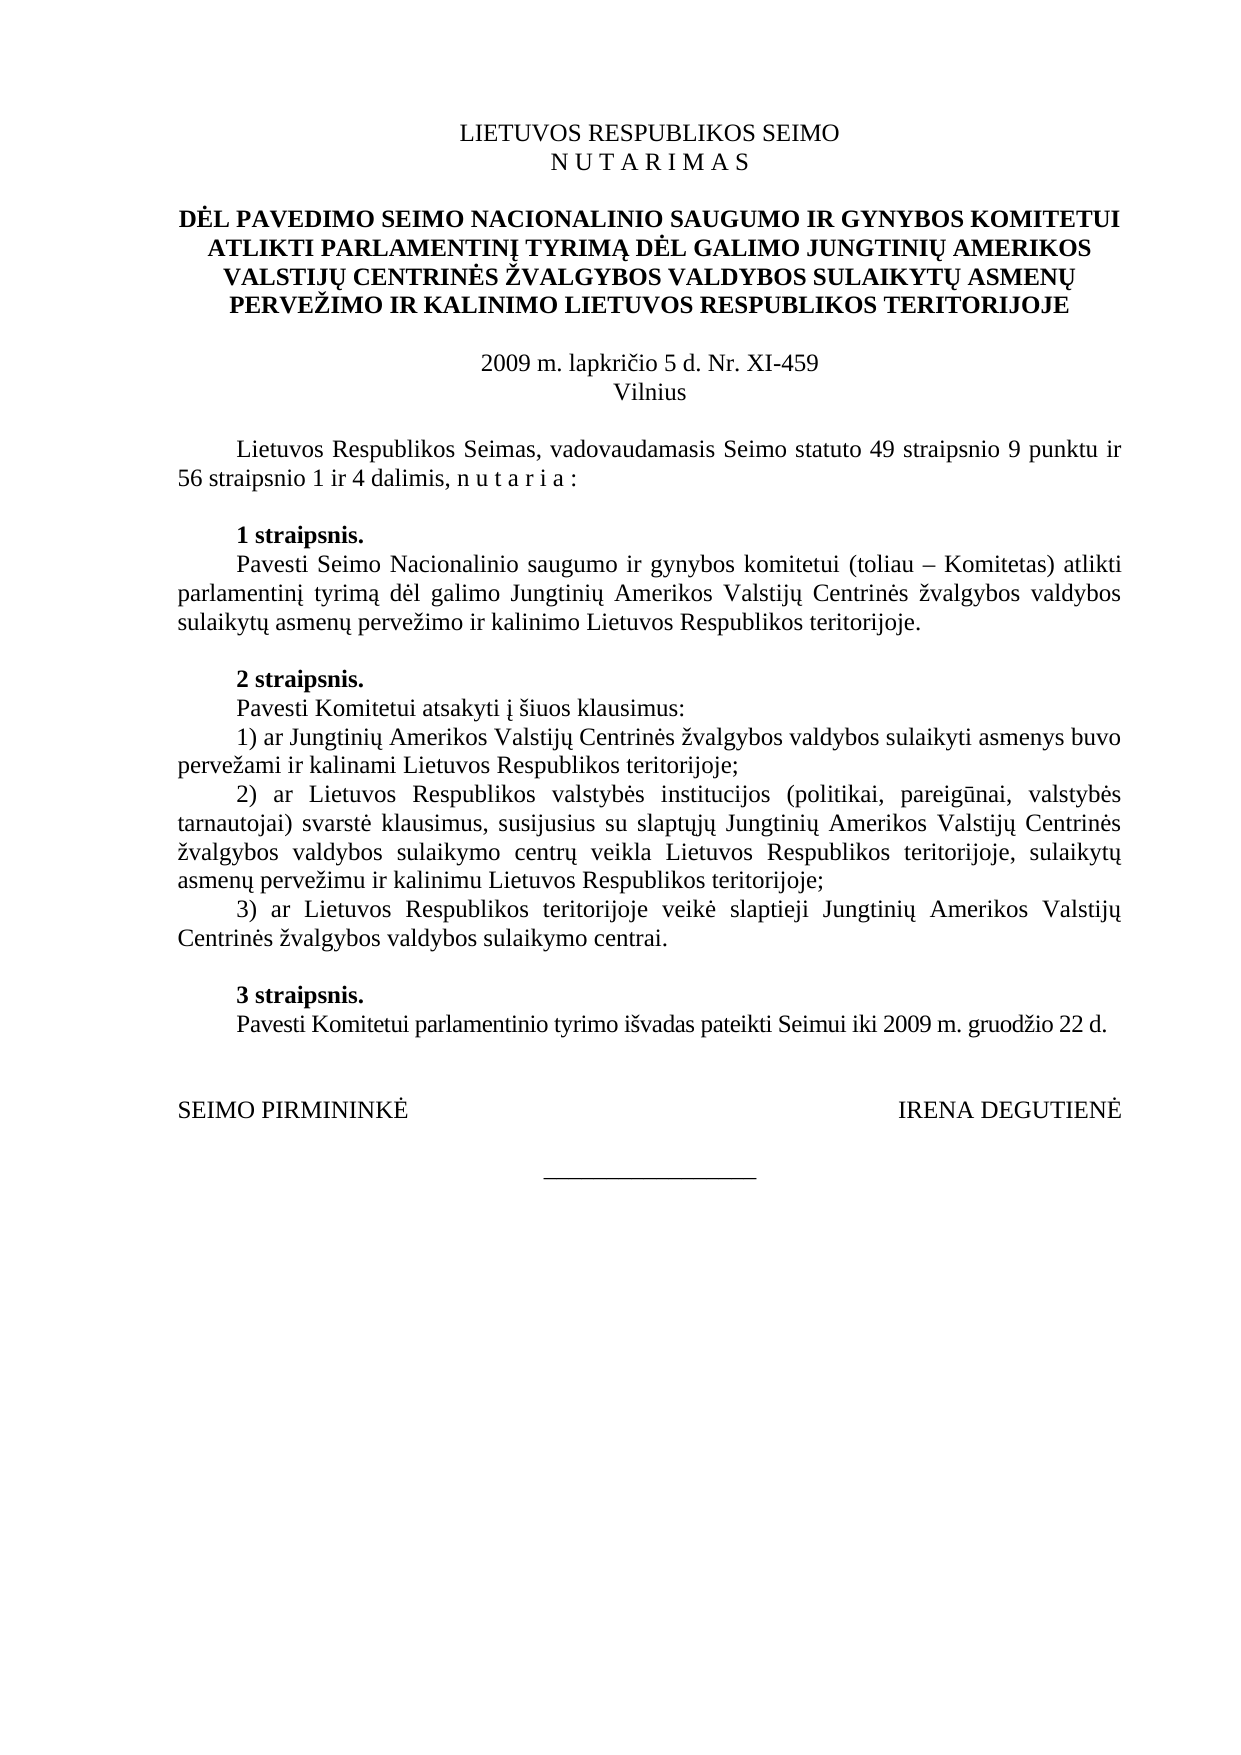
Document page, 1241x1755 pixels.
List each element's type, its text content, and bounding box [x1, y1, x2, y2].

text 3) ar Lietuvos Respublikos teritorijoje veikė slaptieji Jungtinių Amerikos Valstijų Centrinės žvalgybos valdybos sulaikymo centrai. [177, 894, 1122, 952]
text 1) ar Jungtinių Amerikos Valstijų Centrinės žvalgybos valdybos sulaikyti asmenys buvo pervežami ir kalinami Lietuvos Respublikos teritorijoje; [177, 722, 1122, 779]
text Pavesti Seimo Nacionalinio saugumo ir gynybos komitetui (toliau – Komitetas) atlikti parlamentinį tyrimą dėl galimo Jungtinių Amerikos Valstijų Centrinės žvalgybos valdybos sulaikytų asmenų pervežimo ir kalinimo Lietuvos Respublikos teritorijoje. [177, 549, 1122, 636]
text Pavesti Komitetui parlamentinio tyrimo išvadas pateikti Seimui iki 2009 m. gruodžio 22 d. [177, 1009, 1122, 1038]
text LIETUVOS RESPUBLIKOS SEIMO [177, 118, 1122, 147]
text N U T A R I M A S [177, 147, 1122, 176]
text Lietuvos Respublikos Seimas, vadovaudamasis Seimo statuto 49 straipsnio 9 punktu ir 56 straipsnio 1 ir 4 dalimis, n u t a r i a : [177, 434, 1122, 492]
text 1 straipsnis. [177, 521, 1122, 549]
text Pavesti Komitetui atsakyti į šiuos klausimus: [177, 693, 1122, 722]
text _________________ [177, 1153, 1122, 1182]
text 2 straipsnis. [177, 664, 1122, 693]
text Seimo Pirmininkė Irena Degutienė [177, 1096, 1122, 1124]
text 2009 m. lapkričio 5 d. Nr. XI-459 [177, 348, 1122, 377]
text DĖL PAVEDIMO SEIMO NACIONALINIO SAUGUMO IR GYNYBOS KOMITETUI ATLIKTI PARLAMENTINĮ TYRIMĄ DĖL GALIMO JUNGTINIŲ AMERIKOS VALSTIJŲ CENTRINĖS ŽVALGYBOS VALDYBOS SULAIKYTŲ ASMENŲ PERVEŽIMO IR KALINIMO LIETUVOS RESPUBLIKOS TERITORIJOJE [177, 204, 1122, 319]
text 2) ar Lietuvos Respublikos valstybės institucijos (politikai, pareigūnai, valstybės tarnautojai) svarstė klausimus, susijusius su slaptųjų Jungtinių Amerikos Valstijų Centrinės žvalgybos valdybos sulaikymo centrų veikla Lietuvos Respublikos teritorijoje, sulaikytų asmenų pervežimu ir kalinimu Lietuvos Respublikos teritorijoje; [177, 779, 1122, 894]
text 3 straipsnis. [177, 981, 1122, 1009]
text Vilnius [177, 377, 1122, 406]
